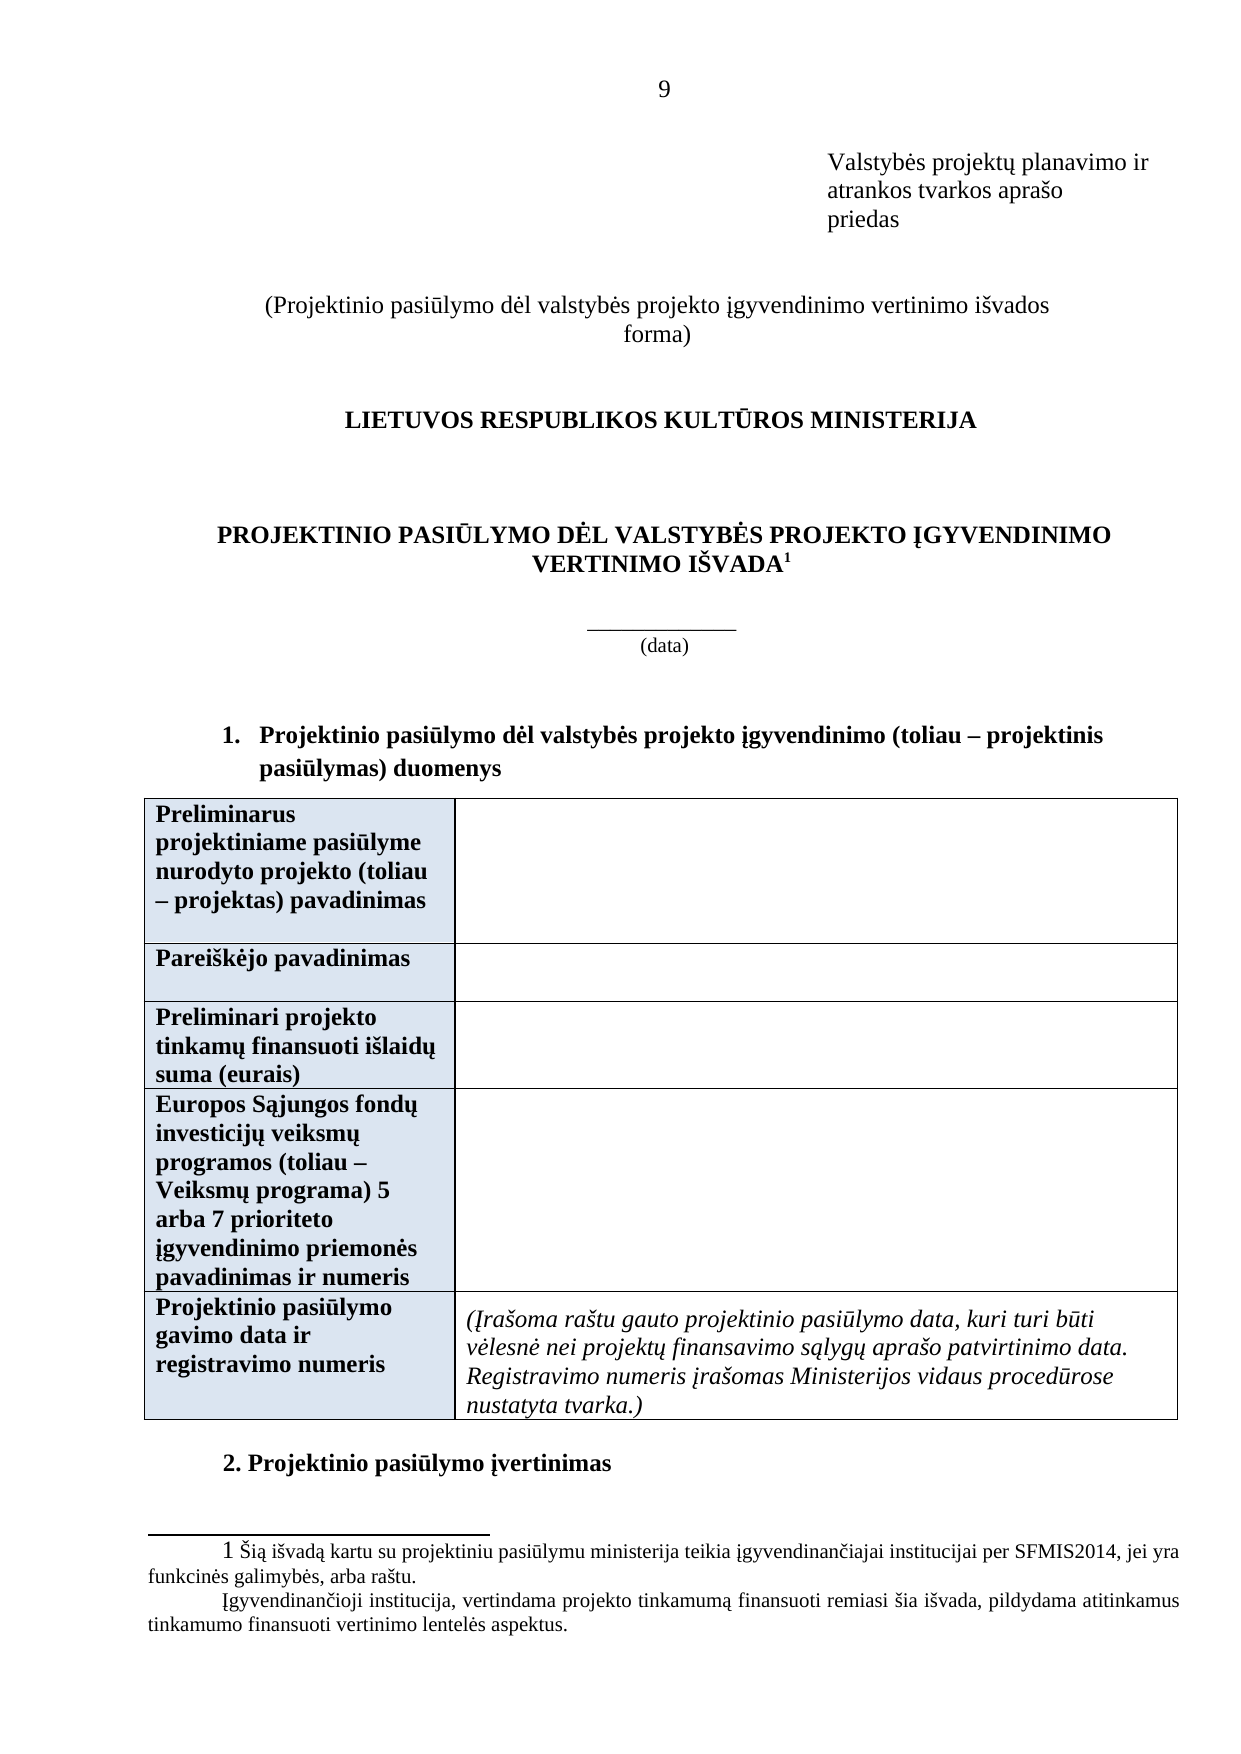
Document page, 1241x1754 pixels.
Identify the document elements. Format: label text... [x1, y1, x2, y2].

text 2. Projektinio pasiūlymo įvertinimas [148, 1448, 1181, 1477]
table_header LIETUVOS RESPUBLIKOS KULTŪROS MINISTERIJA [148, 377, 1174, 434]
table_cell [148, 434, 1174, 463]
text PROJEKTINIO PASIŪLYMO DĖL VALSTYBĖS PROJEKTO ĮGYVENDINIMO VERTINIMO IŠVADA [148, 521, 1181, 578]
text priedas [827, 204, 1181, 233]
table_cell Projektinio pasiūlymo gavimo data ir registravimo numeris [145, 1292, 454, 1419]
table_cell Preliminari projekto tinkamų finansuoti išlaidų suma (eurais) [145, 1002, 454, 1088]
text Šią išvadą kartu su projektiniu pasiūlymu ministerija teikia įgyvendinančiajai institucijai per SFMIS2014, jei yra funkcinės galimybės, arba raštu. [148, 1535, 1181, 1588]
table_header [456, 799, 1177, 942]
text _____________ [148, 607, 1181, 633]
table_cell (Įrašoma raštu gauto projektinio pasiūlymo data, kuri turi būti vėlesnė nei projektų finansavimo sąlygų aprašo patvirtinimo data. Registravimo numeris įrašomas Ministerijos vidaus procedūrose nustatyta tvarka.) [456, 1292, 1177, 1419]
table_cell Pareiškėjo pavadinimas [145, 944, 454, 1001]
table_cell [456, 1002, 1177, 1088]
text (Projektinio pasiūlymo dėl valstybės projekto įgyvendinimo vertinimo išvados forma) [236, 291, 1078, 348]
text Valstybės projektų planavimo ir atrankos tvarkos aprašo [827, 147, 1181, 204]
table_cell [456, 944, 1177, 1001]
text Įgyvendinančioji institucija, vertindama projekto tinkamumą finansuoti remiasi šia išvada, pildydama atitinkamus tinkamumo finansuoti vertinimo lentelės aspektus. [148, 1588, 1181, 1636]
table_header Preliminarus projektiniame pasiūlyme nurodyto projekto (toliau – projektas) pavadinimas [145, 799, 454, 942]
table_cell [456, 1089, 1177, 1291]
table_cell Europos Sąjungos fondų investicijų veiksmų programos (toliau –Veiksmų programa) 5 arba 7 prioriteto įgyvendinimo priemonės pavadinimas ir numeris [145, 1089, 454, 1291]
text 1. Projektinio pasiūlymo dėl valstybės projekto įgyvendinimo (toliau – projektinis pasiūlymas) duomenys [222, 720, 1181, 781]
text (data) [148, 633, 1181, 657]
